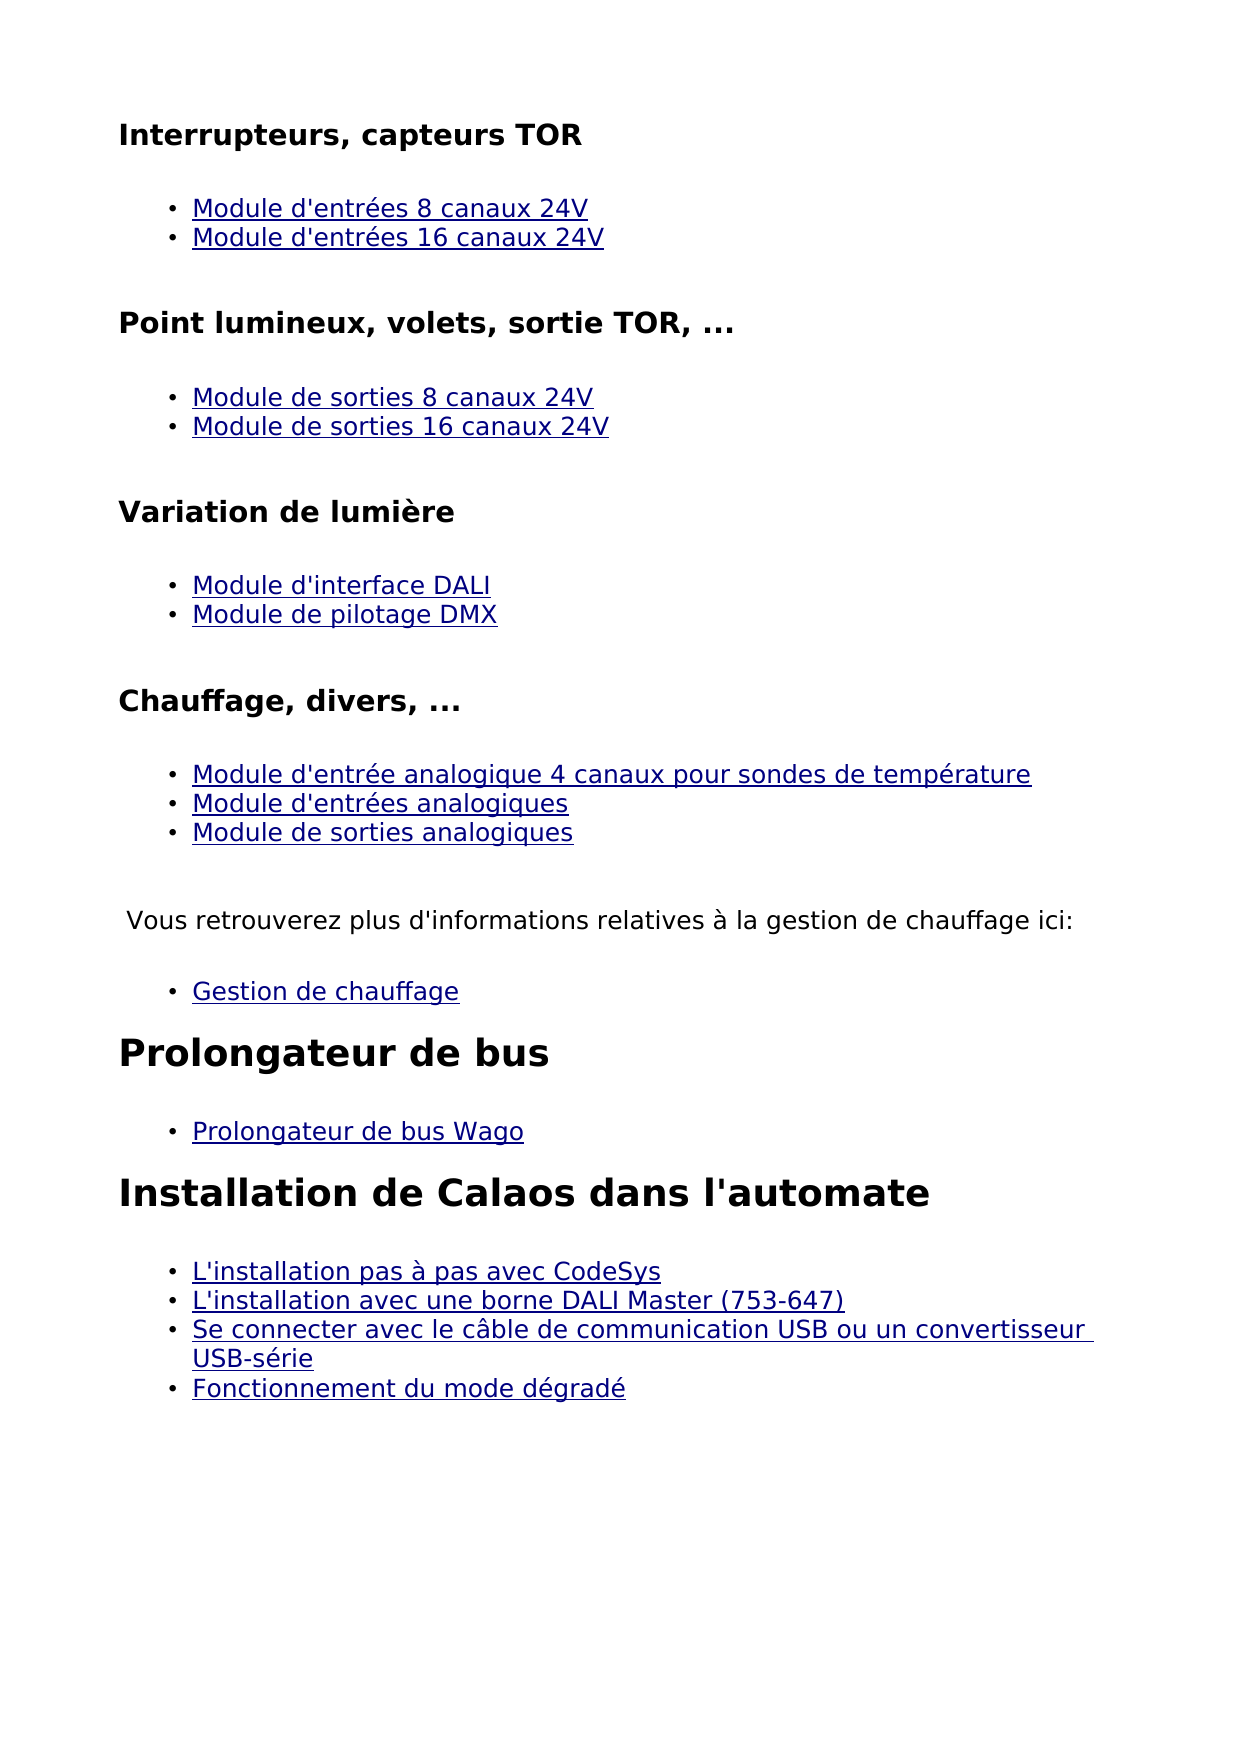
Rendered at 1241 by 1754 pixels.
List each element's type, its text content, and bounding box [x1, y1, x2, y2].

subtitle Chauffage, divers, ... [118, 684, 1122, 718]
list Fonctionnement du mode dégradé [177, 1374, 1122, 1403]
list Se connecter avec le câble de communication USB ou un convertisseur USB-série [177, 1316, 1122, 1374]
subtitle Variation de lumière [118, 496, 1122, 529]
list Gestion de chauffage [177, 978, 1122, 1007]
list Module d'entrée analogique 4 canaux pour sondes de température [177, 760, 1122, 789]
subtitle Point lumineux, volets, sortie TOR, ... [118, 307, 1122, 341]
list Module de sorties analogiques [177, 819, 1122, 848]
subtitle Interrupteurs, capteurs TOR [118, 118, 1122, 152]
list L'installation pas à pas avec CodeSys [177, 1257, 1122, 1286]
list Module d'entrées 16 canaux 24V [177, 223, 1122, 252]
list Module d'entrées 8 canaux 24V [177, 194, 1122, 223]
list Module de sorties 8 canaux 24V [177, 383, 1122, 412]
list Module de pilotage DMX [177, 601, 1122, 630]
list Prolongateur de bus Wago [177, 1117, 1122, 1147]
list Module d'entrées analogiques [177, 789, 1122, 819]
list Module de sorties 16 canaux 24V [177, 412, 1122, 441]
subtitle Installation de Calaos dans l'automate [118, 1172, 1122, 1215]
subtitle Prolongateur de bus [118, 1032, 1122, 1075]
list L'installation avec une borne DALI Master (753-647) [177, 1286, 1122, 1316]
list Module d'interface DALI [177, 572, 1122, 601]
text Vous retrouverez plus d'informations relatives à la gestion de chauffage ici: [118, 877, 1122, 936]
